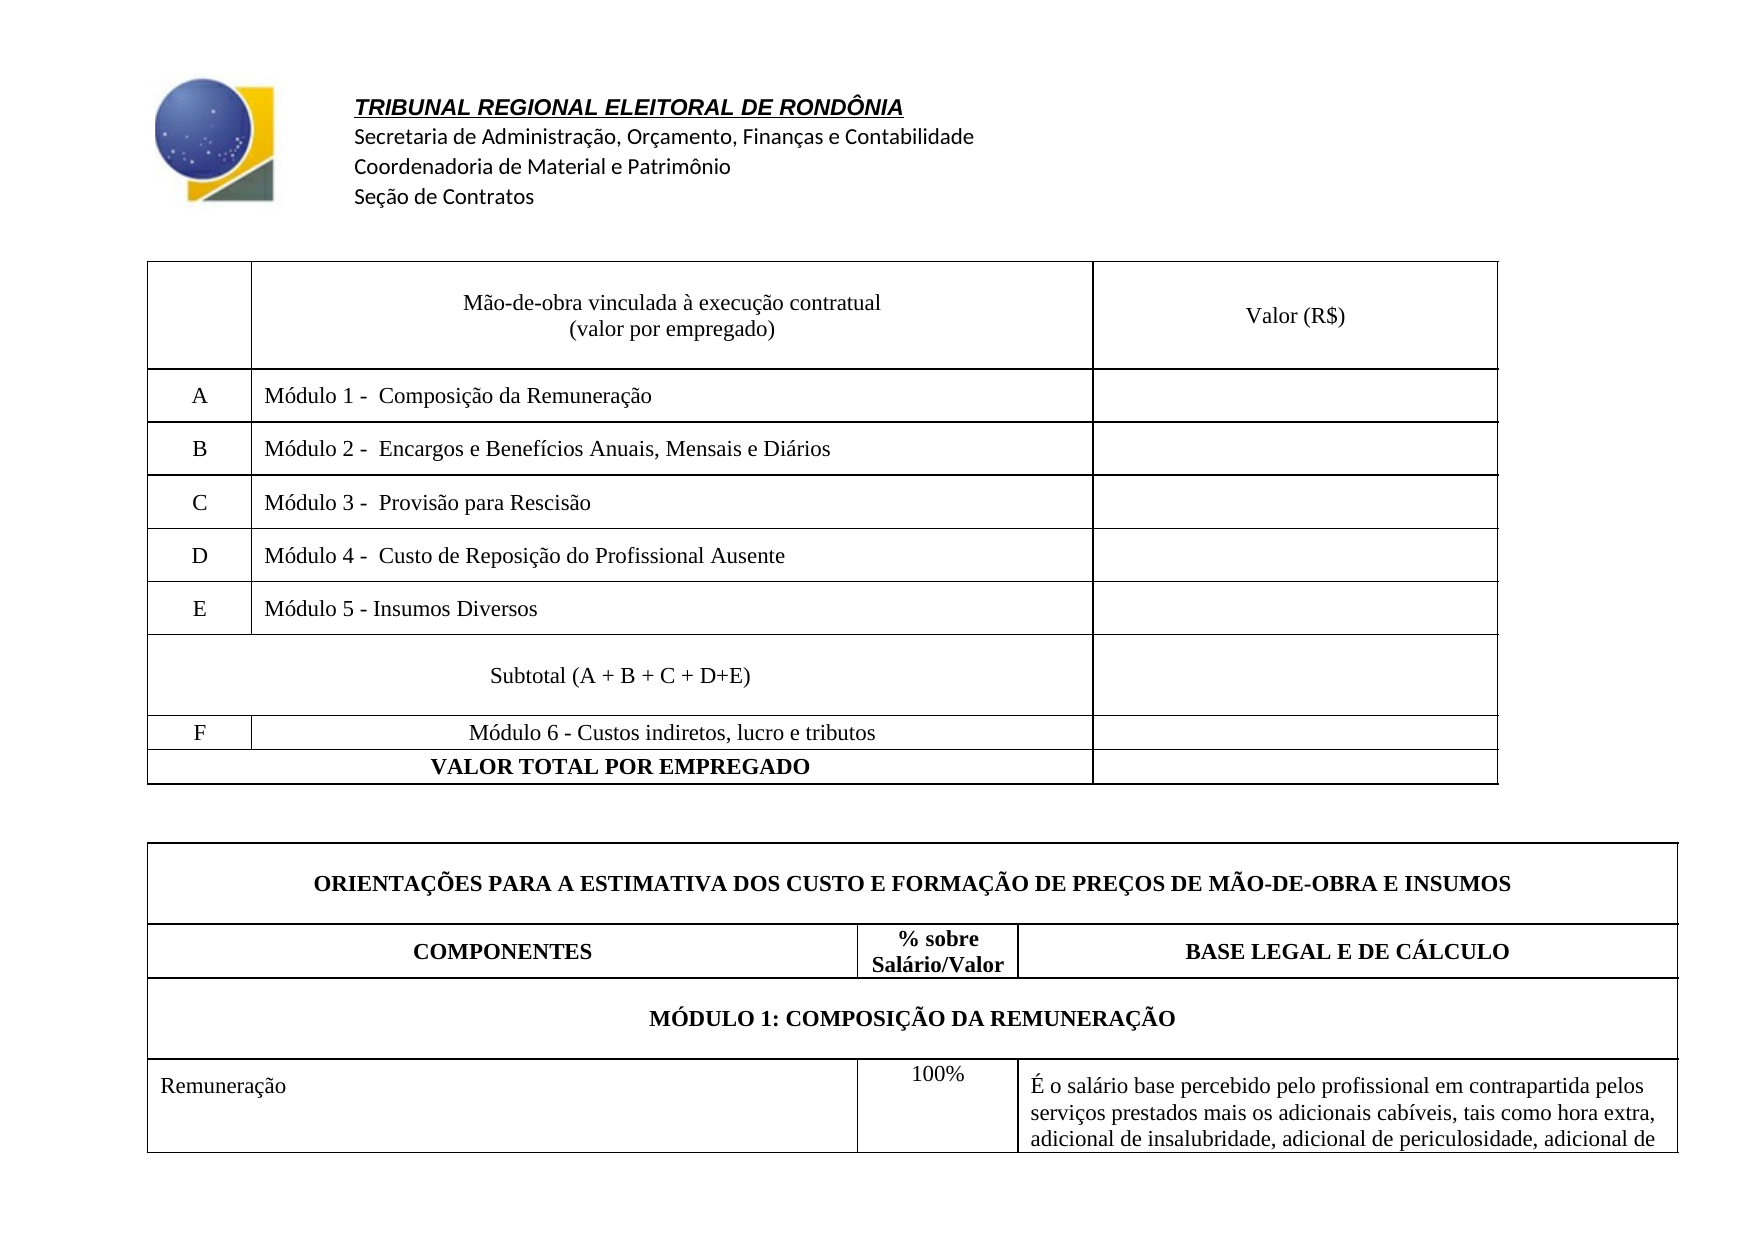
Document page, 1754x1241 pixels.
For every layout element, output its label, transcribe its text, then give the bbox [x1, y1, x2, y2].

table_cell Módulo 3 - Provisão para Rescisão [252, 476, 1092, 527]
table_cell Mão-de-obra vinculada à execução contratual (valor por empregado) [252, 262, 1092, 368]
table_cell D [148, 529, 251, 581]
table_cell [1094, 476, 1497, 527]
table_cell Valor (R$) [1094, 262, 1497, 368]
table_cell B [148, 423, 251, 474]
table_cell [1094, 716, 1497, 749]
table_cell [148, 262, 251, 368]
table_cell BASE LEGAL E DE CÁLCULO [1019, 925, 1677, 977]
table_cell E [148, 582, 251, 634]
table_cell Subtotal (A + B + C + D+E) [148, 635, 1092, 714]
table_cell [1094, 635, 1497, 714]
table_cell Módulo 2 - Encargos e Benefícios Anuais, Mensais e Diários [252, 423, 1092, 474]
table_cell [1094, 370, 1497, 421]
table_cell Módulo 5 - Insumos Diversos [252, 582, 1092, 634]
table_cell É o salário base percebido pelo profissional em contrapartida pelos serviços prestados mais os adicionais cabíveis, tais como hora extra, adicional de insalubridade, adicional de periculosidade, adicional de [1019, 1060, 1677, 1151]
table_cell MÓDULO 1: COMPOSIÇÃO DA REMUNERAÇÃO [148, 979, 1677, 1058]
table_cell Módulo 1 - Composição da Remuneração [252, 370, 1092, 421]
table_cell COMPONENTES [148, 925, 857, 977]
table_cell Remuneração [148, 1060, 857, 1151]
table_cell C [148, 476, 251, 527]
table_cell F [148, 716, 251, 749]
table_cell VALOR TOTAL POR EMPREGADO [148, 750, 1092, 783]
table_cell A [148, 370, 251, 421]
table_header ORIENTAÇÕES PARA A ESTIMATIVA DOS CUSTO E FORMAÇÃO DE PREÇOS DE MÃO-DE-OBRA E INSUMOS [148, 844, 1677, 923]
table_cell Módulo 4 - Custo de Reposição do Profissional Ausente [252, 529, 1092, 581]
table_cell [1094, 582, 1497, 634]
table_cell 100% [858, 1060, 1017, 1151]
table_cell % sobre Salário/Valor [858, 925, 1017, 977]
table_cell [1094, 529, 1497, 581]
table_cell [1094, 423, 1497, 474]
table_cell Módulo 6 - Custos indiretos, lucro e tributos [252, 716, 1092, 749]
table_cell [1094, 750, 1497, 783]
